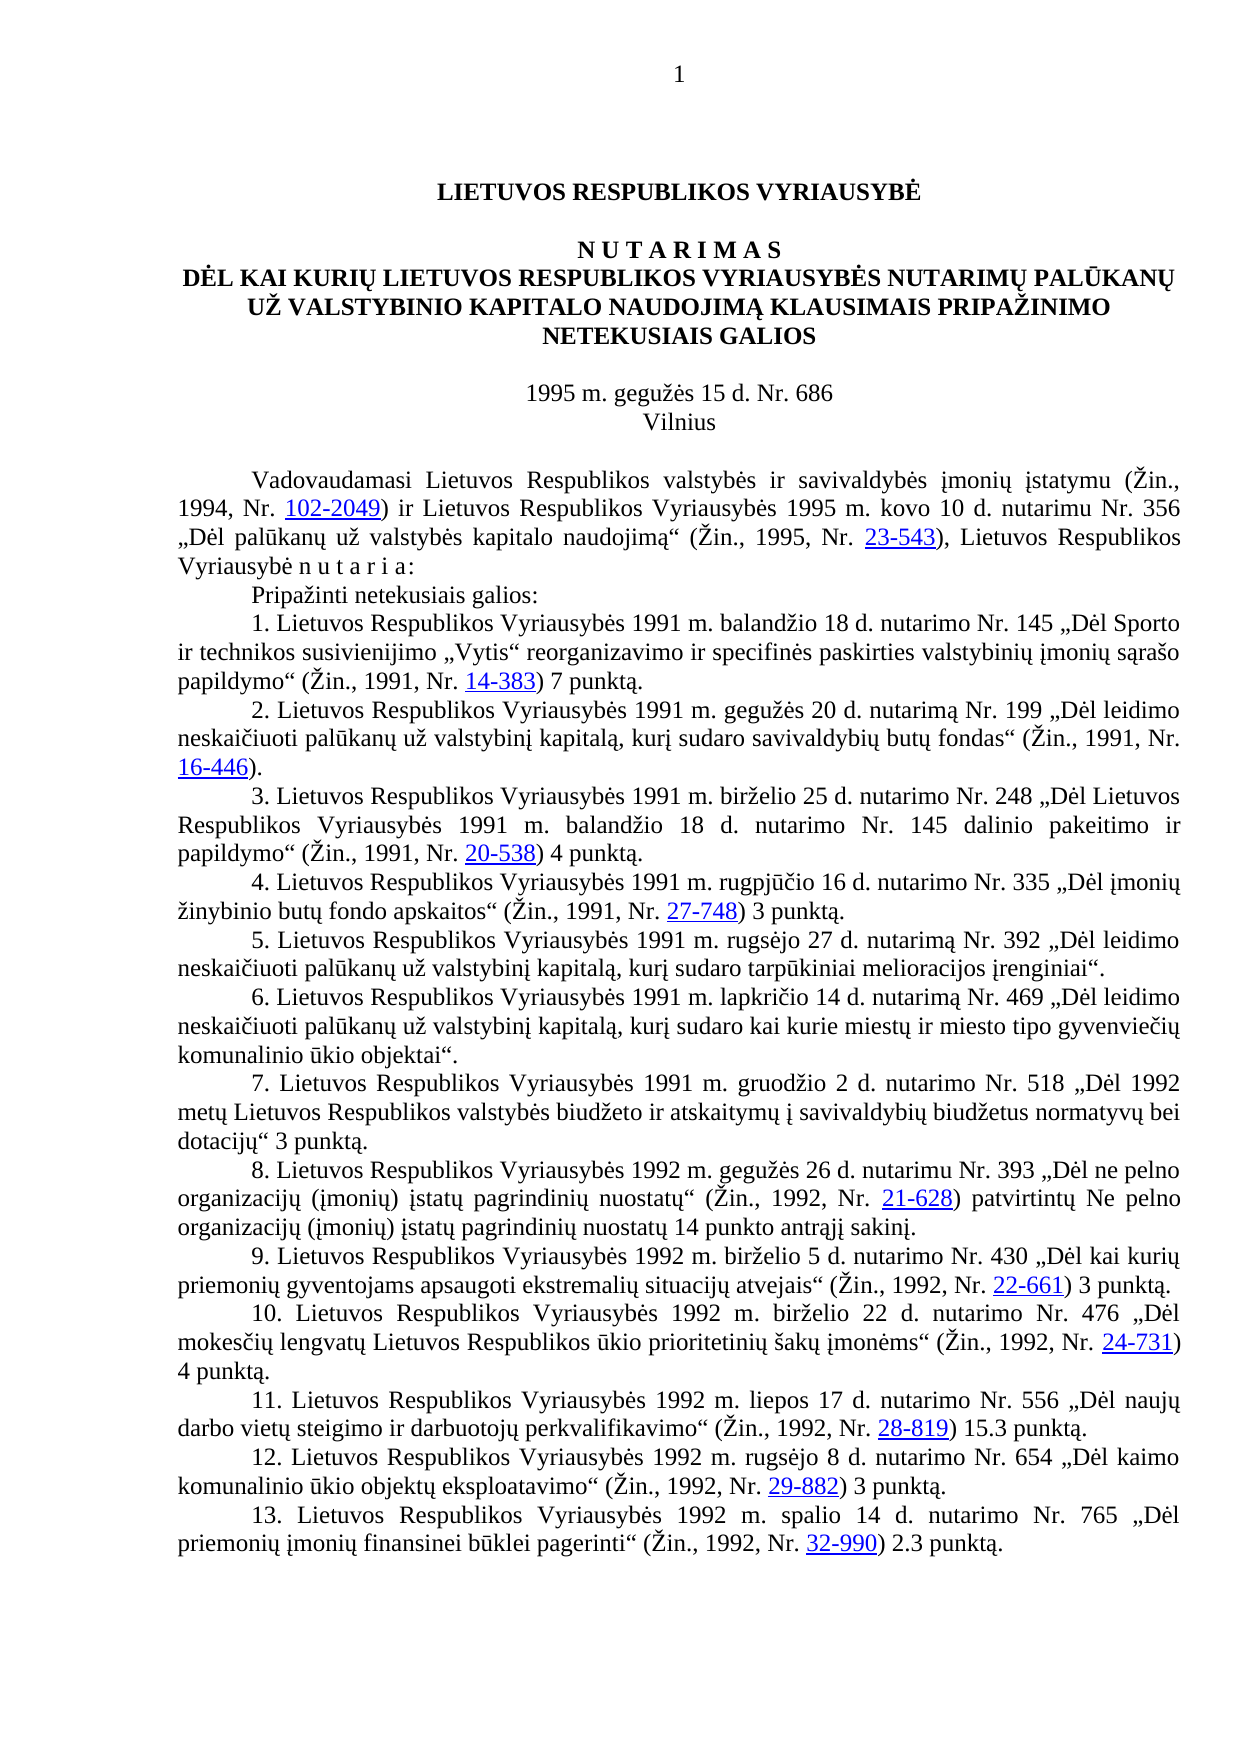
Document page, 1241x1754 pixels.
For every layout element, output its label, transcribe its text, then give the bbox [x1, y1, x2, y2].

text Vadovaudamasi Lietuvos Respublikos valstybės ir savivaldybės įmonių įstatymu (Žin., 1994, Nr. 102-2049) ir Lietuvos Respublikos Vyriausybės 1995 m. kovo 10 d. nutarimu Nr. 356 „Dėl palūkanų už valstybės kapitalo naudojimą“ (Žin., 1995, Nr. 23-543), Lietuvos Respublikos Vyriausybė nutaria: [177, 465, 1181, 580]
text 2. Lietuvos Respublikos Vyriausybės 1991 m. gegužės 20 d. nutarimą Nr. 199 „Dėl leidimo neskaičiuoti palūkanų už valstybinį kapitalą, kurį sudaro savivaldybių butų fondas“ (Žin., 1991, Nr. 16-446). [177, 695, 1181, 781]
text Vilnius [177, 407, 1181, 436]
text 8. Lietuvos Respublikos Vyriausybės 1992 m. gegužės 26 d. nutarimu Nr. 393 „Dėl ne pelno organizacijų (įmonių) įstatų pagrindinių nuostatų“ (Žin., 1992, Nr. 21-628) patvirtintų Ne pelno organizacijų (įmonių) įstatų pagrindinių nuostatų 14 punkto antrąjį sakinį. [177, 1155, 1181, 1241]
text 9. Lietuvos Respublikos Vyriausybės 1992 m. birželio 5 d. nutarimo Nr. 430 „Dėl kai kurių priemonių gyventojams apsaugoti ekstremalių situacijų atvejais“ (Žin., 1992, Nr. 22-661) 3 punktą. [177, 1241, 1181, 1298]
text 12. Lietuvos Respublikos Vyriausybės 1992 m. rugsėjo 8 d. nutarimo Nr. 654 „Dėl kaimo komunalinio ūkio objektų eksploatavimo“ (Žin., 1992, Nr. 29-882) 3 punktą. [177, 1442, 1181, 1500]
text 10. Lietuvos Respublikos Vyriausybės 1992 m. birželio 22 d. nutarimo Nr. 476 „Dėl mokesčių lengvatų Lietuvos Respublikos ūkio prioritetinių šakų įmonėms“ (Žin., 1992, Nr. 24-731) 4 punktą. [177, 1298, 1181, 1385]
text 1. Lietuvos Respublikos Vyriausybės 1991 m. balandžio 18 d. nutarimo Nr. 145 „Dėl Sporto ir technikos susivienijimo „Vytis“ reorganizavimo ir specifinės paskirties valstybinių įmonių sąrašo papildymo“ (Žin., 1991, Nr. 14-383) 7 punktą. [177, 608, 1181, 695]
text N U T A R I M A S [177, 235, 1181, 263]
text Pripažinti netekusiais galios: [177, 580, 1181, 608]
text 11. Lietuvos Respublikos Vyriausybės 1992 m. liepos 17 d. nutarimo Nr. 556 „Dėl naujų darbo vietų steigimo ir darbuotojų perkvalifikavimo“ (Žin., 1992, Nr. 28-819) 15.3 punktą. [177, 1385, 1181, 1442]
text 1995 m. gegužės 15 d. Nr. 686 [177, 378, 1181, 407]
text 13. Lietuvos Respublikos Vyriausybės 1992 m. spalio 14 d. nutarimo Nr. 765 „Dėl priemonių įmonių finansinei būklei pagerinti“ (Žin., 1992, Nr. 32-990) 2.3 punktą. [177, 1500, 1181, 1557]
text 7. Lietuvos Respublikos Vyriausybės 1991 m. gruodžio 2 d. nutarimo Nr. 518 „Dėl 1992 metų Lietuvos Respublikos valstybės biudžeto ir atskaitymų į savivaldybių biudžetus normatyvų bei dotacijų“ 3 punktą. [177, 1068, 1181, 1155]
text 3. Lietuvos Respublikos Vyriausybės 1991 m. birželio 25 d. nutarimo Nr. 248 „Dėl Lietuvos Respublikos Vyriausybės 1991 m. balandžio 18 d. nutarimo Nr. 145 dalinio pakeitimo ir papildymo“ (Žin., 1991, Nr. 20-538) 4 punktą. [177, 781, 1181, 867]
text DĖL KAI KURIŲ LIETUVOS RESPUBLIKOS VYRIAUSYBĖS NUTARIMŲ PALŪKANŲ UŽ VALSTYBINIO KAPITALO NAUDOJIMĄ KLAUSIMAIS PRIPAŽINIMO NETEKUSIAIS GALIOS [177, 263, 1181, 350]
text LIETUVOS RESPUBLIKOS VYRIAUSYBĖ [177, 177, 1181, 206]
text 6. Lietuvos Respublikos Vyriausybės 1991 m. lapkričio 14 d. nutarimą Nr. 469 „Dėl leidimo neskaičiuoti palūkanų už valstybinį kapitalą, kurį sudaro kai kurie miestų ir miesto tipo gyvenviečių komunalinio ūkio objektai“. [177, 982, 1181, 1068]
text 5. Lietuvos Respublikos Vyriausybės 1991 m. rugsėjo 27 d. nutarimą Nr. 392 „Dėl leidimo neskaičiuoti palūkanų už valstybinį kapitalą, kurį sudaro tarpūkiniai melioracijos įrenginiai“. [177, 925, 1181, 982]
text 4. Lietuvos Respublikos Vyriausybės 1991 m. rugpjūčio 16 d. nutarimo Nr. 335 „Dėl įmonių žinybinio butų fondo apskaitos“ (Žin., 1991, Nr. 27-748) 3 punktą. [177, 867, 1181, 925]
